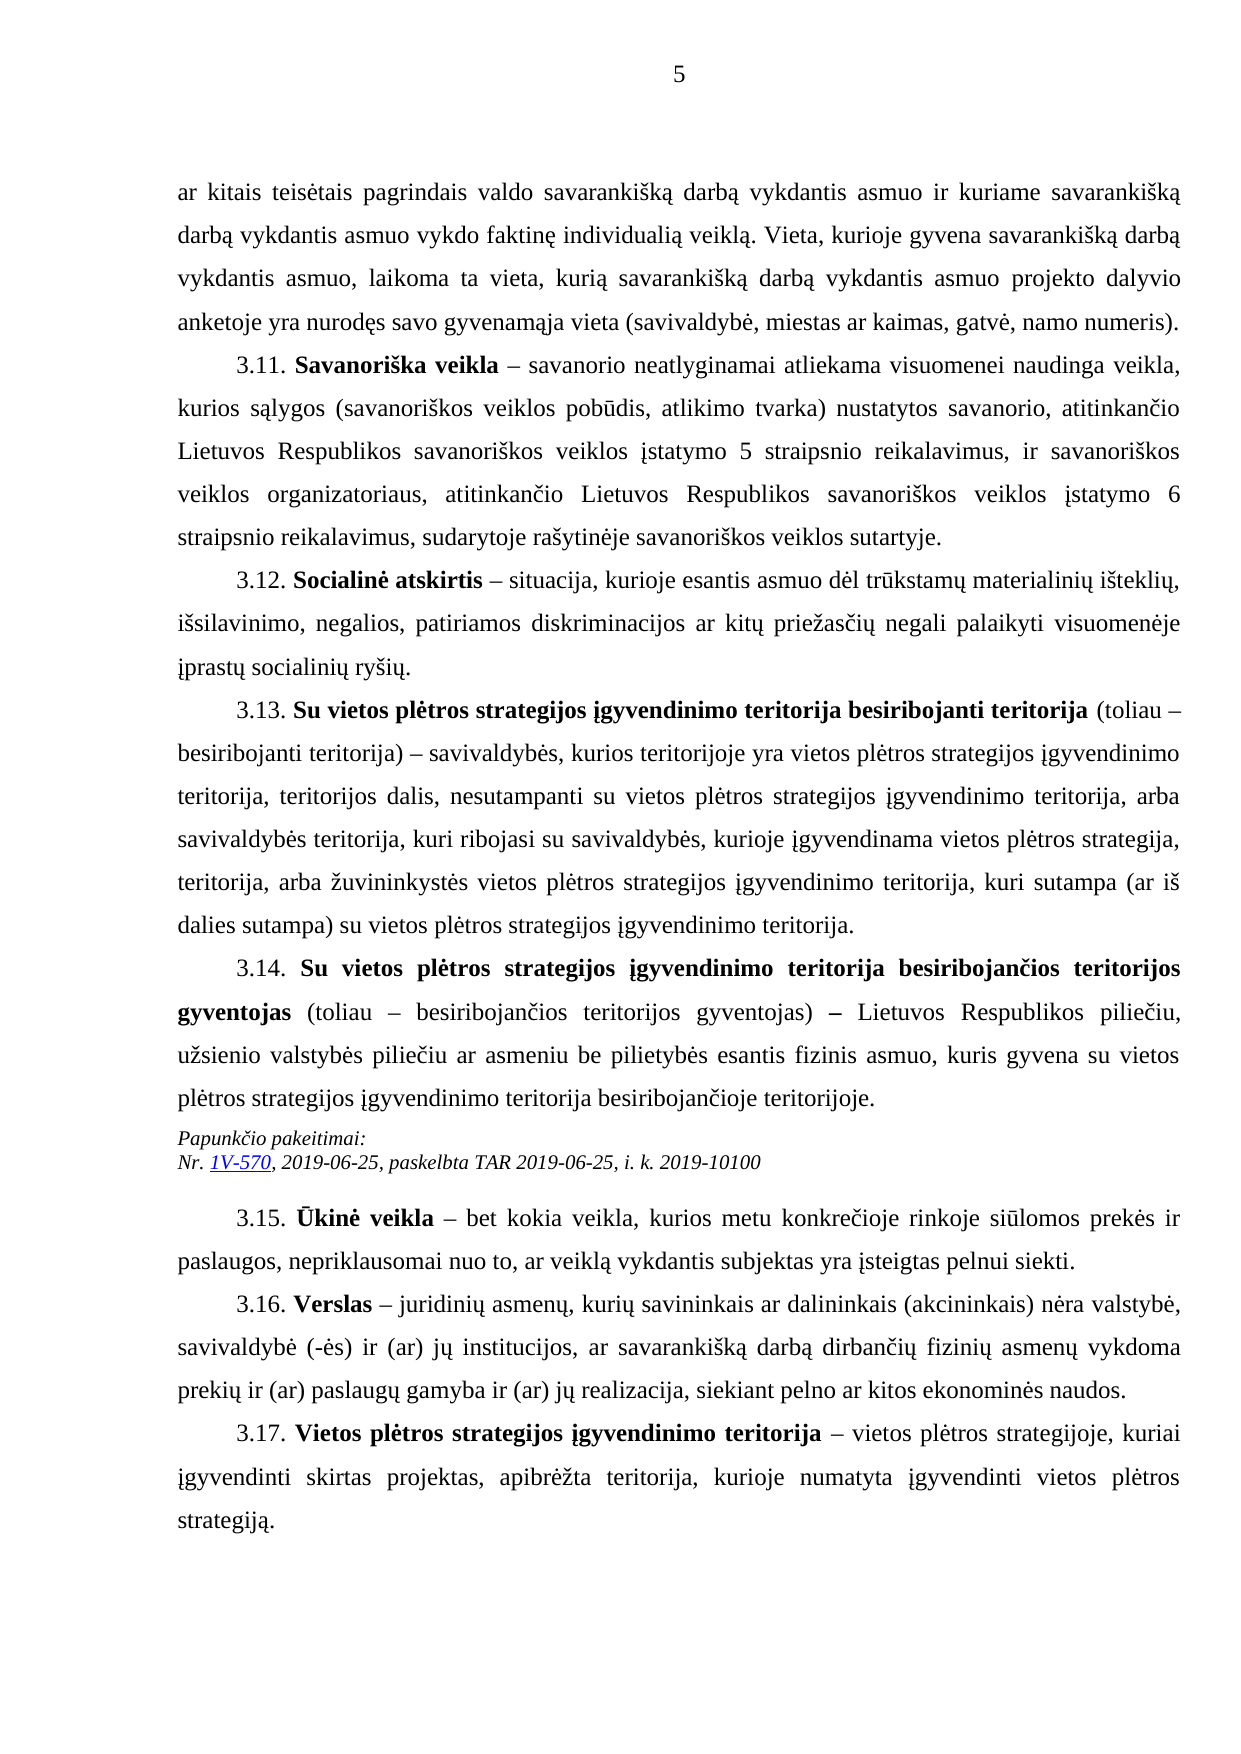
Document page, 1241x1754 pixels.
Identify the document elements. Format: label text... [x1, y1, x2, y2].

text ar kitais teisėtais pagrindais valdo savarankišką darbą vykdantis asmuo ir kuriame savarankišką darbą vykdantis asmuo vykdo faktinę individualią veiklą. Vieta, kurioje gyvena savarankišką darbą vykdantis asmuo, laikoma ta vieta, kurią savarankišką darbą vykdantis asmuo projekto dalyvio anketoje yra nurodęs savo gyvenamąja vieta (savivaldybė, miestas ar kaimas, gatvė, namo numeris). [177, 177, 1181, 335]
text 3.13. Su vietos plėtros strategijos įgyvendinimo teritorija besiribojanti teritorija (toliau – besiribojanti teritorija) – savivaldybės, kurios teritorijoje yra vietos plėtros strategijos įgyvendinimo teritorija, teritorijos dalis, nesutampanti su vietos plėtros strategijos įgyvendinimo teritorija, arba savivaldybės teritorija, kuri ribojasi su savivaldybės, kurioje įgyvendinama vietos plėtros strategija, teritorija, arba žuvininkystės vietos plėtros strategijos įgyvendinimo teritorija, kuri sutampa (ar iš dalies sutampa) su vietos plėtros strategijos įgyvendinimo teritorija. [177, 695, 1181, 939]
text 3.14. Su vietos plėtros strategijos įgyvendinimo teritorija besiribojančios teritorijos gyventojas (toliau – besiribojančios teritorijos gyventojas) – Lietuvos Respublikos piliečiu, užsienio valstybės piliečiu ar asmeniu be pilietybės esantis fizinis asmuo, kuris gyvena su vietos plėtros strategijos įgyvendinimo teritorija besiribojančioje teritorijoje. [177, 953, 1181, 1112]
text 3.11. Savanoriška veikla – savanorio neatlyginamai atliekama visuomenei naudinga veikla, kurios sąlygos (savanoriškos veiklos pobūdis, atlikimo tvarka) nustatytos savanorio, atitinkančio Lietuvos Respublikos savanoriškos veiklos įstatymo 5 straipsnio reikalavimus, ir savanoriškos veiklos organizatoriaus, atitinkančio Lietuvos Respublikos savanoriškos veiklos įstatymo 6 straipsnio reikalavimus, sudarytoje rašytinėje savanoriškos veiklos sutartyje. [177, 350, 1181, 551]
text Nr. 1V-570, 2019-06-25, paskelbta TAR 2019-06-25, i. k. 2019-10100 [177, 1150, 1181, 1174]
text 3.15. Ūkinė veikla – bet kokia veikla, kurios metu konkrečioje rinkoje siūlomos prekės ir paslaugos, nepriklausomai nuo to, ar veiklą vykdantis subjektas yra įsteigtas pelnui siekti. [177, 1203, 1181, 1275]
text 3.12. Socialinė atskirtis – situacija, kurioje esantis asmuo dėl trūkstamų materialinių išteklių, išsilavinimo, negalios, patiriamos diskriminacijos ar kitų priežasčių negali palaikyti visuomenėje įprastų socialinių ryšių. [177, 565, 1181, 680]
text Papunkčio pakeitimai: [177, 1126, 1181, 1150]
text 3.16. Verslas – juridinių asmenų, kurių savininkais ar dalininkais (akcininkais) nėra valstybė, savivaldybė (-ės) ir (ar) jų institucijos, ar savarankišką darbą dirbančių fizinių asmenų vykdoma prekių ir (ar) paslaugų gamyba ir (ar) jų realizacija, siekiant pelno ar kitos ekonominės naudos. [177, 1289, 1181, 1404]
text 3.17. Vietos plėtros strategijos įgyvendinimo teritorija – vietos plėtros strategijoje, kuriai įgyvendinti skirtas projektas, apibrėžta teritorija, kurioje numatyta įgyvendinti vietos plėtros strategiją. [177, 1418, 1181, 1533]
